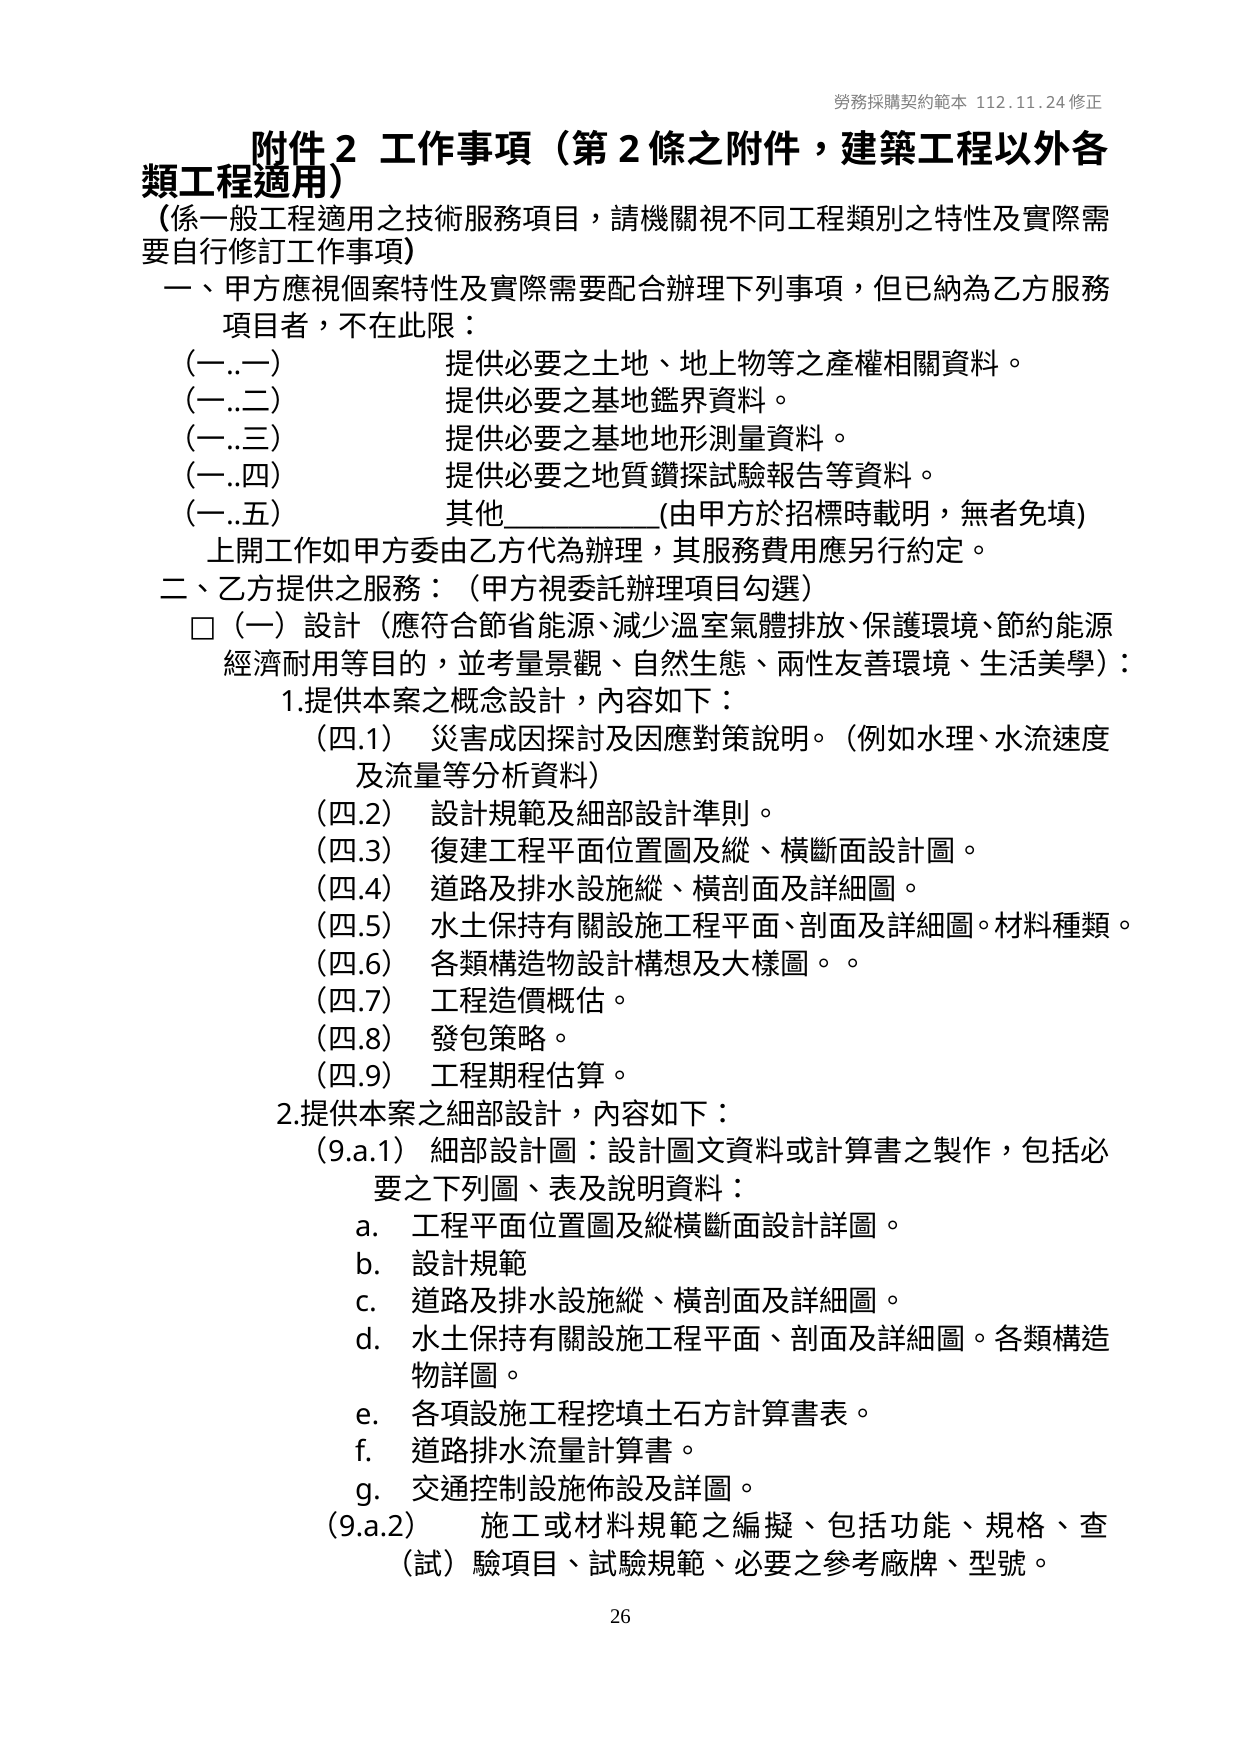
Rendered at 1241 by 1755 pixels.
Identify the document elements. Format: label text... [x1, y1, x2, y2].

list 設計規範 [355, 1244, 1110, 1282]
list 細部設計圖：設計圖文資料或計算書之製作，包括必要之下列圖、表及說明資料： [299, 1132, 1110, 1207]
list 災害成因探討及因應對策說明。（例如水理、水流速度及流量等分析資料） [299, 719, 1110, 794]
list 發包策略。 [299, 1019, 1110, 1057]
list 設計規範及細部設計準則。 [299, 794, 1110, 832]
text 上開工作如甲方委由乙方代為辦理，其服務費用應另行約定。 [177, 532, 1110, 569]
text 二、乙方提供之服務：（甲方視委託辦理項目勾選） [130, 569, 1110, 607]
list 提供必要之基地鑑界資料。 [167, 382, 1110, 419]
list 提供必要之土地、地上物等之產權相關資料。 [167, 344, 1110, 382]
list 其他____________(由甲方於招標時載明，無者免填) [167, 494, 1110, 532]
list 道路及排水設施縱、橫剖面及詳細圖。 [299, 869, 1110, 907]
list 提供必要之基地地形測量資料。 [167, 419, 1110, 457]
list 工程造價概估。 [299, 982, 1110, 1019]
text □（一）設計（應符合節省能源、減少溫室氣體排放、保護環境、節約能源、經濟耐用等目的，並考量景觀、自然生態、兩性友善環境、生活美學）： [188, 607, 1110, 682]
text （係一般工程適用之技術服務項目，請機關視不同工程類別之特性及實際需要自行修訂工作事項） [141, 202, 1110, 269]
text 1.提供本案之概念設計，內容如下： [183, 682, 1110, 719]
list 工程期程估算。 [299, 1057, 1110, 1094]
list 交通控制設施佈設及詳圖。 [355, 1469, 1110, 1507]
text 2.提供本案之細部設計，內容如下： [130, 1094, 1110, 1132]
list 水土保持有關設施工程平面、剖面及詳細圖。材料種類。 [299, 907, 1110, 944]
list 水土保持有關設施工程平面、剖面及詳細圖。各類構造物詳圖。 [355, 1319, 1110, 1394]
list 各項設施工程挖填土石方計算書表。 [355, 1394, 1110, 1432]
list 提供必要之地質鑽探試驗報告等資料。 [167, 457, 1110, 494]
list 復建工程平面位置圖及縱、橫斷面設計圖。 [299, 832, 1110, 869]
list 道路及排水設施縱、橫剖面及詳細圖。 [355, 1282, 1110, 1319]
list 工程平面位置圖及縱橫斷面設計詳圖。 [355, 1207, 1110, 1244]
list 施工或材料規範之編擬、包括功能、規格、查（試）驗項目、試驗規範、必要之參考廠牌、型號。 [309, 1507, 1110, 1582]
list 道路排水流量計算書。 [355, 1432, 1110, 1469]
text 一、甲方應視個案特性及實際需要配合辦理下列事項，但已納為乙方服務項目者，不在此限： [164, 269, 1110, 344]
list 各類構造物設計構想及大樣圖。。 [299, 944, 1110, 982]
text 附件2 工作事項（第2條之附件，建築工程以外各類工程適用） [141, 136, 1110, 202]
